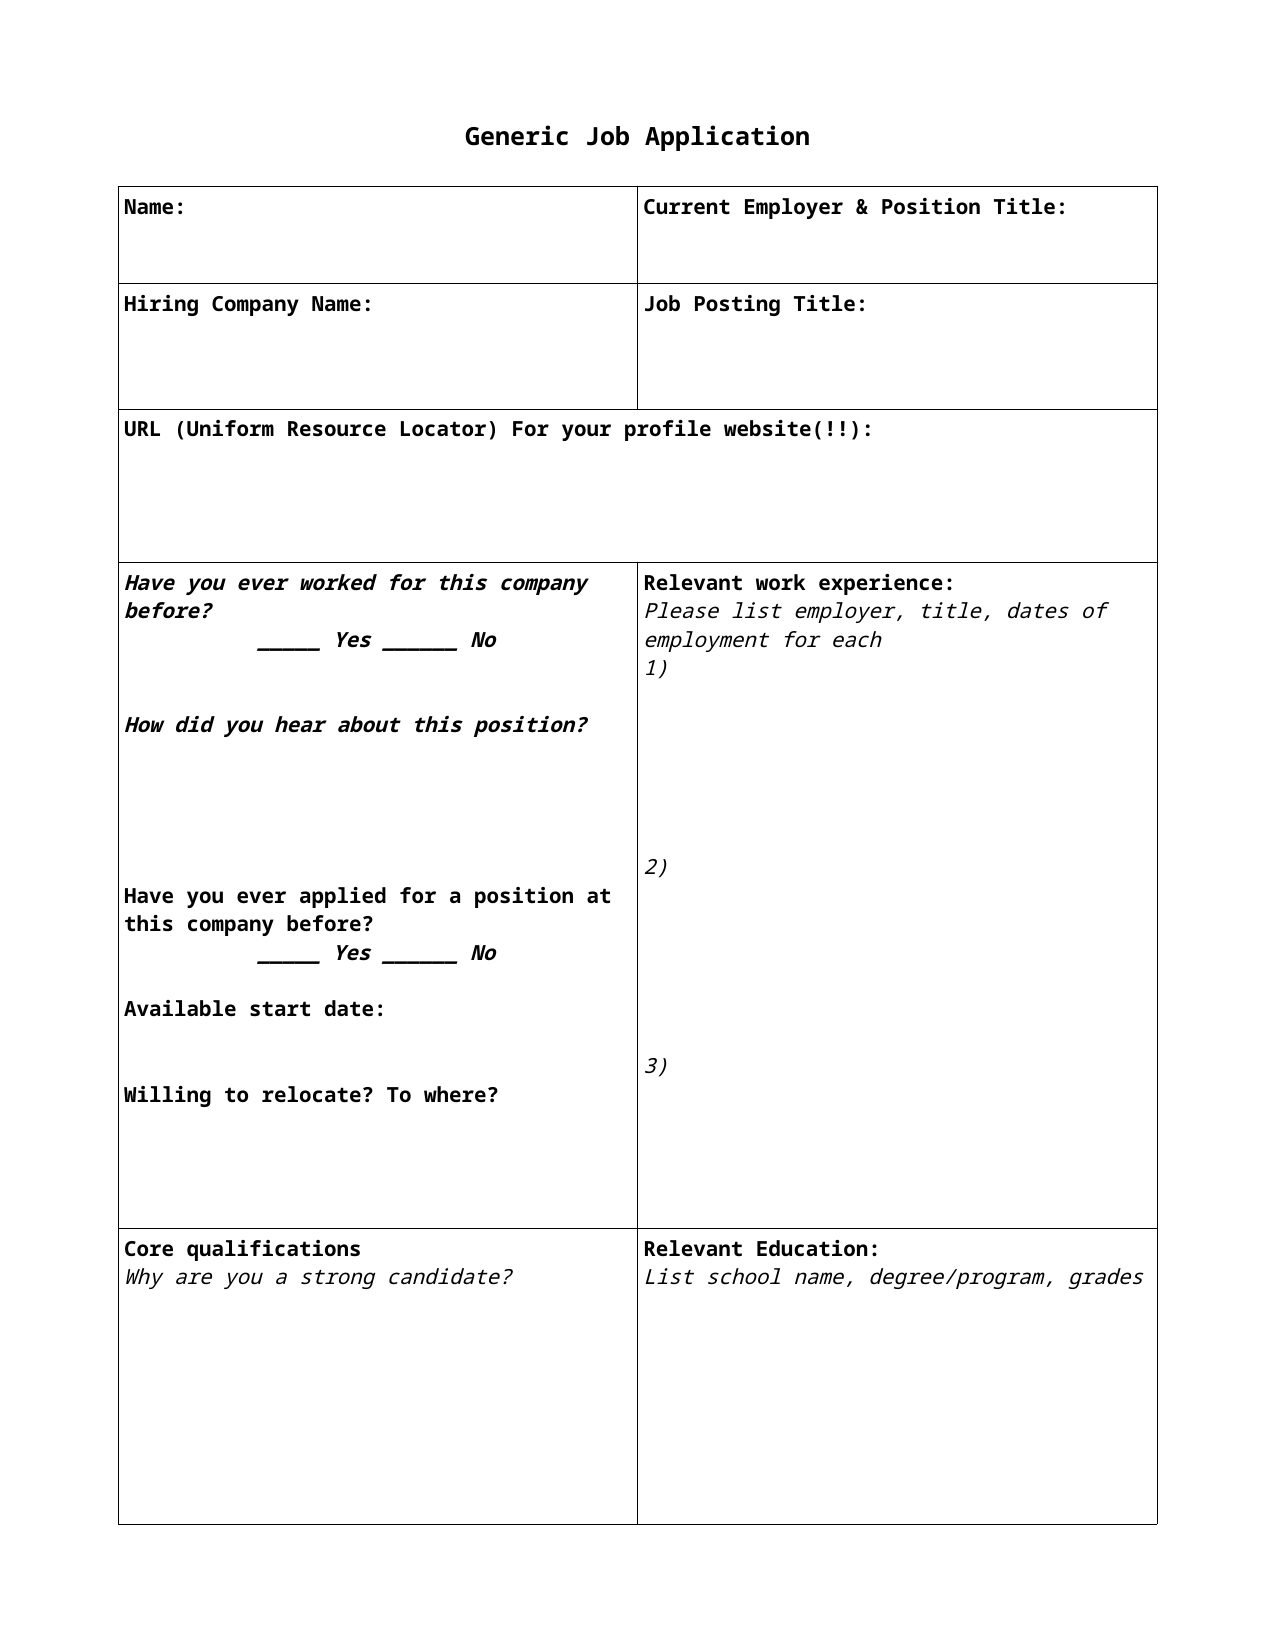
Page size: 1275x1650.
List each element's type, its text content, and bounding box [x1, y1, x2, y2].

table_cell Core qualifications Why are you a strong candidate? [119, 1229, 637, 1524]
table_cell URL (Uniform Resource Locator) For your profile website(!!): [119, 410, 1157, 562]
table_cell Relevant work experience: Please list employer, title, dates of employment for each 1) 2) 3) [638, 563, 1157, 1228]
table_cell Relevant Education: List school name, degree/program, grades [638, 1229, 1157, 1524]
table_cell Job Posting Title: [638, 284, 1157, 408]
table_cell Hiring Company Name: [119, 284, 637, 408]
table_header Current Employer & Position Title: [638, 187, 1157, 283]
table_header Name: [119, 187, 637, 283]
table_cell Have you ever worked for this company before? _____ Yes ______ No How did you hear about this position? Have you ever applied for a position at this company before? _____ Yes ______ No Available start date: Willing to relocate? To where? [119, 563, 637, 1228]
text Generic Job Application [118, 118, 1157, 152]
